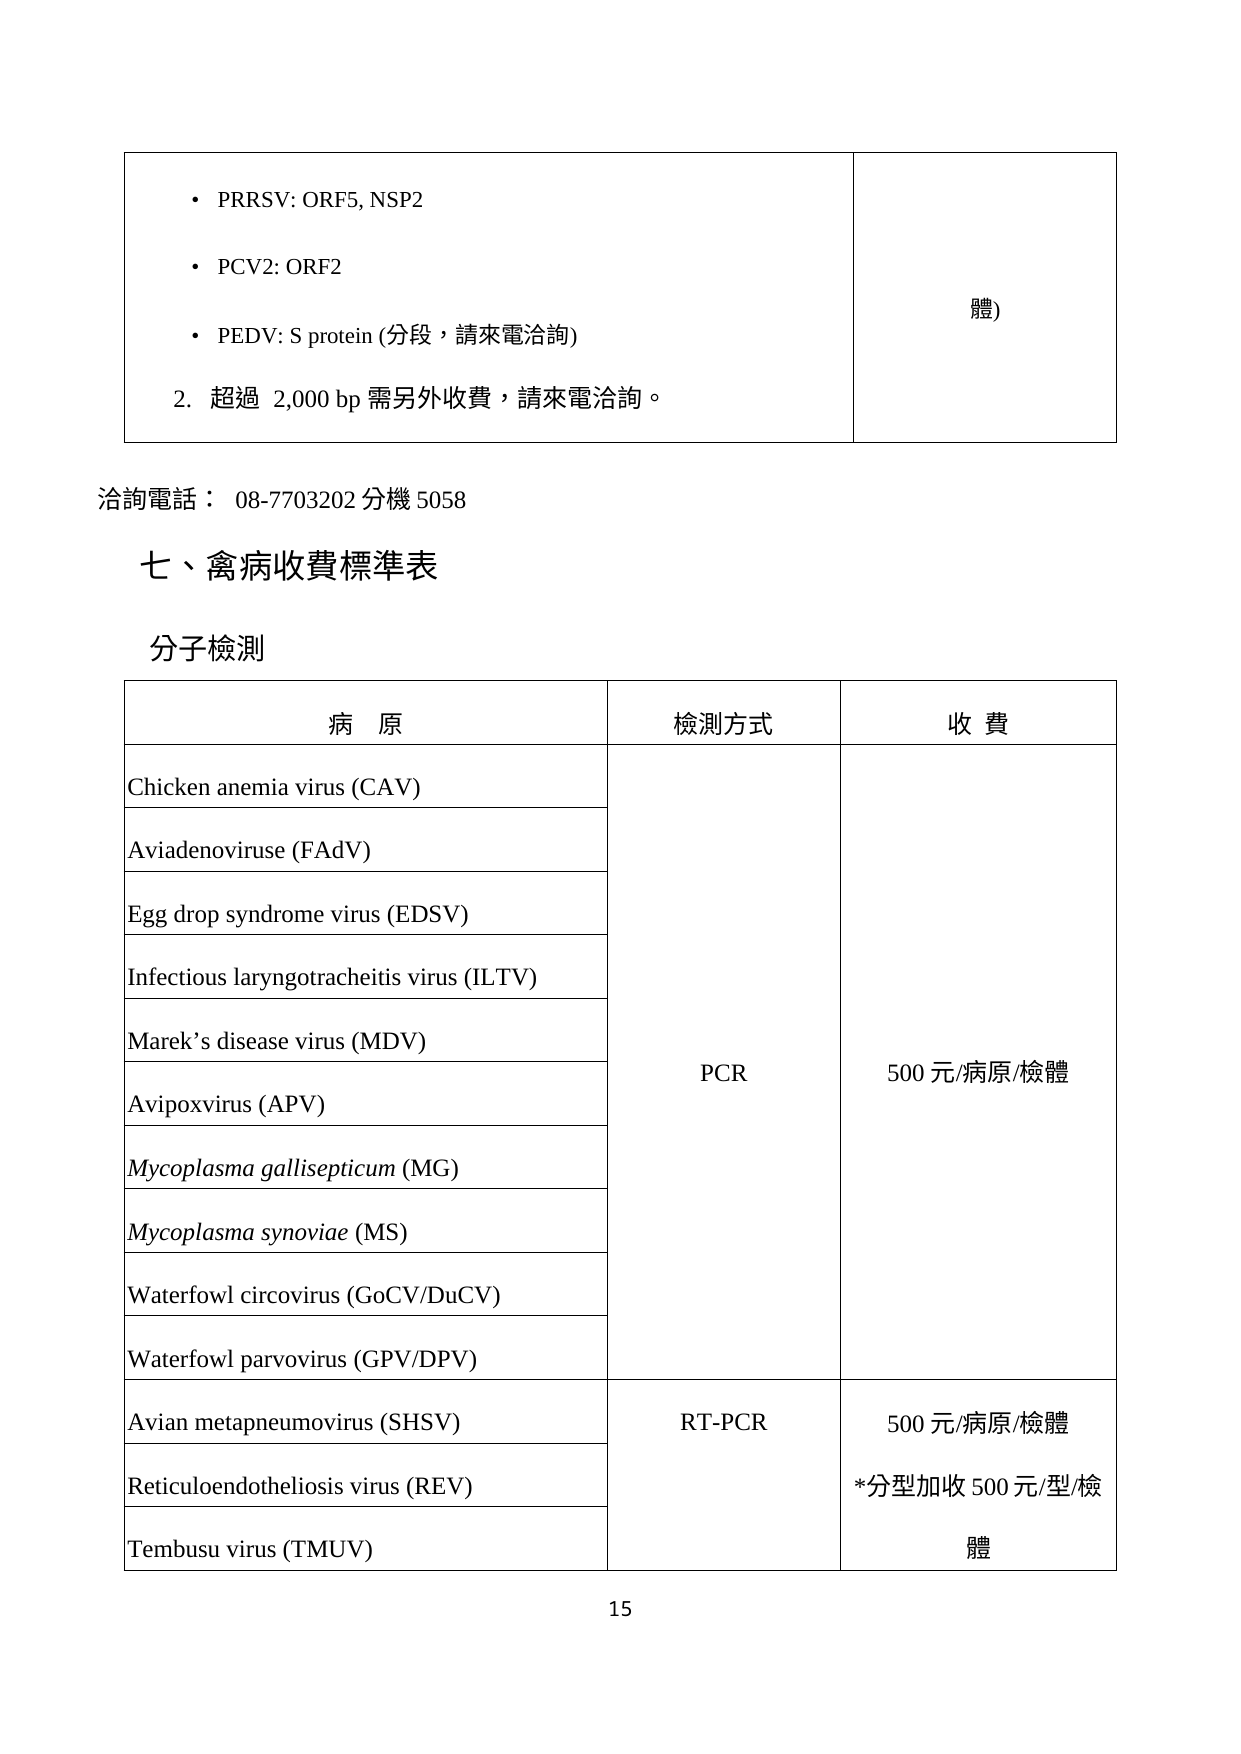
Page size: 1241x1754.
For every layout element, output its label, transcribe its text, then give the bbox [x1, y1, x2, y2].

subtitle 分子檢測 [149, 605, 1116, 667]
table_cell Waterfowl parvovirus (GPV/DPV) [125, 1316, 607, 1379]
list 禽病收費標準表 [139, 523, 1116, 585]
table_cell Mycoplasma synoviae (MS) [125, 1189, 607, 1252]
table_cell Marek’s disease virus (MDV) [125, 999, 607, 1061]
subtitle 洽詢電話： 08-7703202分機5058 [98, 456, 1116, 518]
table_cell Egg drop syndrome virus (EDSV) [125, 872, 607, 934]
table_cell Infectious laryngotracheitis virus (ILTV) [125, 935, 607, 998]
table_header 收 費 [841, 681, 1116, 743]
table_cell Avipoxvirus (APV) [125, 1062, 607, 1125]
table_cell 基因定序 項目： PRRSV: ORF5, NSP2 PCV2: ORF2 PEDV: S protein (分段，請來電洽詢) 超過 2,000 bp 需另外收費，請來電洽詢。 [125, 153, 853, 442]
table_cell RT-PCR [608, 1380, 840, 1569]
table_cell 500 元/病原/檢體 *分型加收500元/型/檢體 [841, 1380, 1116, 1569]
table_cell Avian metapneumovirus (SHSV) [125, 1380, 607, 1442]
table_cell Tembusu virus (TMUV) [125, 1507, 607, 1569]
table_header 病 原 [125, 681, 607, 743]
table_cell 500 元/病原/檢體 [841, 745, 1116, 1379]
table_cell Reticuloendotheliosis virus (REV) [125, 1444, 607, 1506]
table_header 檢測方式 [608, 681, 840, 743]
table_cell Aviadenoviruse (FAdV) [125, 808, 607, 871]
table_cell Chicken anemia virus (CAV) [125, 745, 607, 807]
table_cell 體) [854, 153, 1116, 442]
table_cell PCR [608, 745, 840, 1379]
table_cell Waterfowl circovirus (GoCV/DuCV) [125, 1253, 607, 1315]
table_cell Mycoplasma gallisepticum (MG) [125, 1126, 607, 1188]
